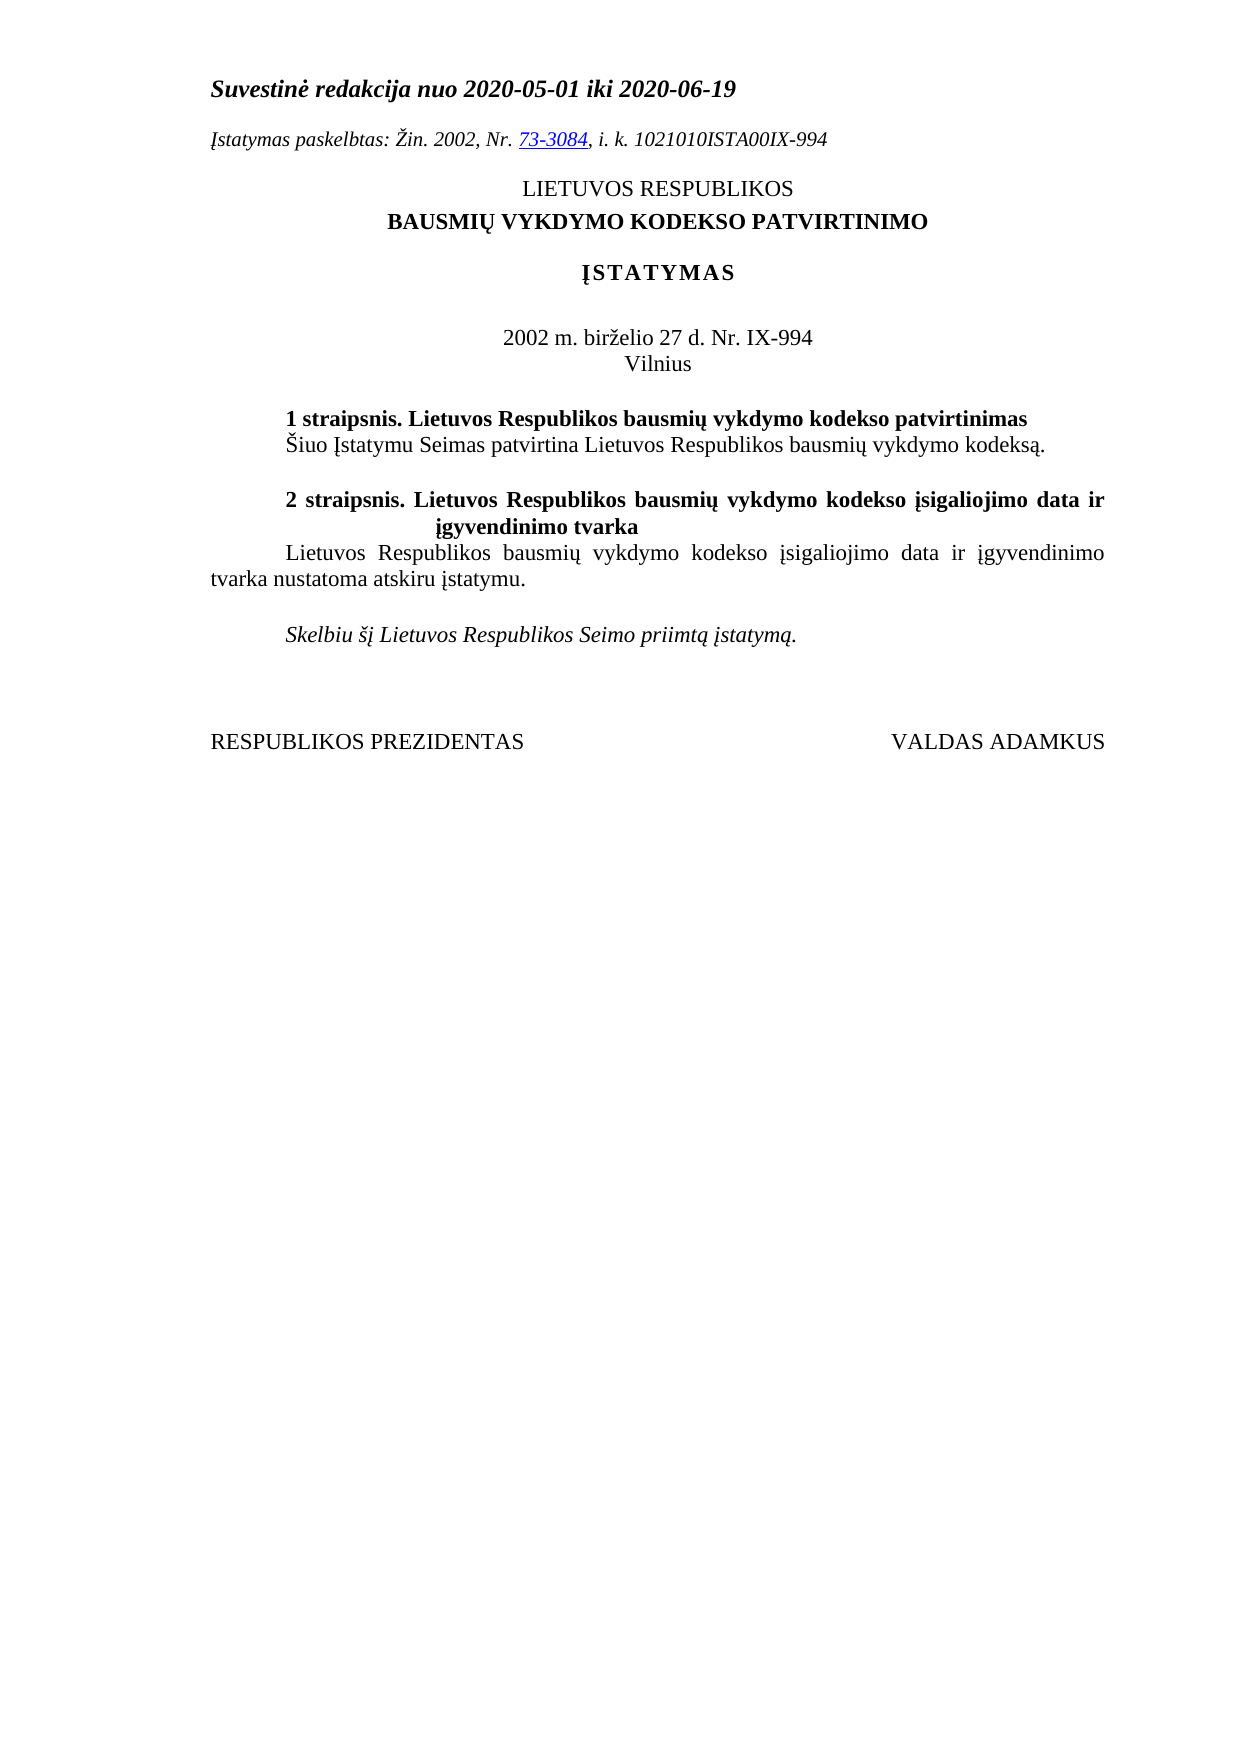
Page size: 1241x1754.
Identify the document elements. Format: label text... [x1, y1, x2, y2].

text Suvestinė redakcija nuo 2020-05-01 iki 2020-06-19 [210, 74, 1105, 103]
text 2 straipsnis. Lietuvos Respublikos bausmių vykdymo kodekso įsigaliojimo data ir įgyvendinimo tvarka [285, 486, 1105, 539]
text LIETUVOS RESPUBLIKOS [210, 175, 1105, 201]
text 1 straipsnis. Lietuvos Respublikos bausmių vykdymo kodekso patvirtinimas [210, 405, 1105, 431]
text Skelbiu šį Lietuvos Respublikos Seimo priimtą įstatymą. [210, 621, 1105, 647]
text Įstatymas paskelbtas: Žin. 2002, Nr. 73-3084, i. k. 1021010ISTA00IX-994 [210, 127, 1105, 151]
text RESPUBLIKOS PREZIDENTAS VALDAS ADAMKUS [210, 728, 1105, 755]
text ĮSTATYMAS [210, 259, 1105, 285]
text BAUSMIŲ VYKDYMO KODEKSO PATVIRTINIMO [210, 208, 1105, 235]
text 2002 m. birželio 27 d. Nr. IX-994 Vilnius [210, 323, 1105, 376]
text Šiuo Įstatymu Seimas patvirtina Lietuvos Respublikos bausmių vykdymo kodeksą. [210, 431, 1105, 458]
text Lietuvos Respublikos bausmių vykdymo kodekso įsigaliojimo data ir įgyvendinimo tvarka nustatoma atskiru įstatymu. [210, 539, 1105, 592]
